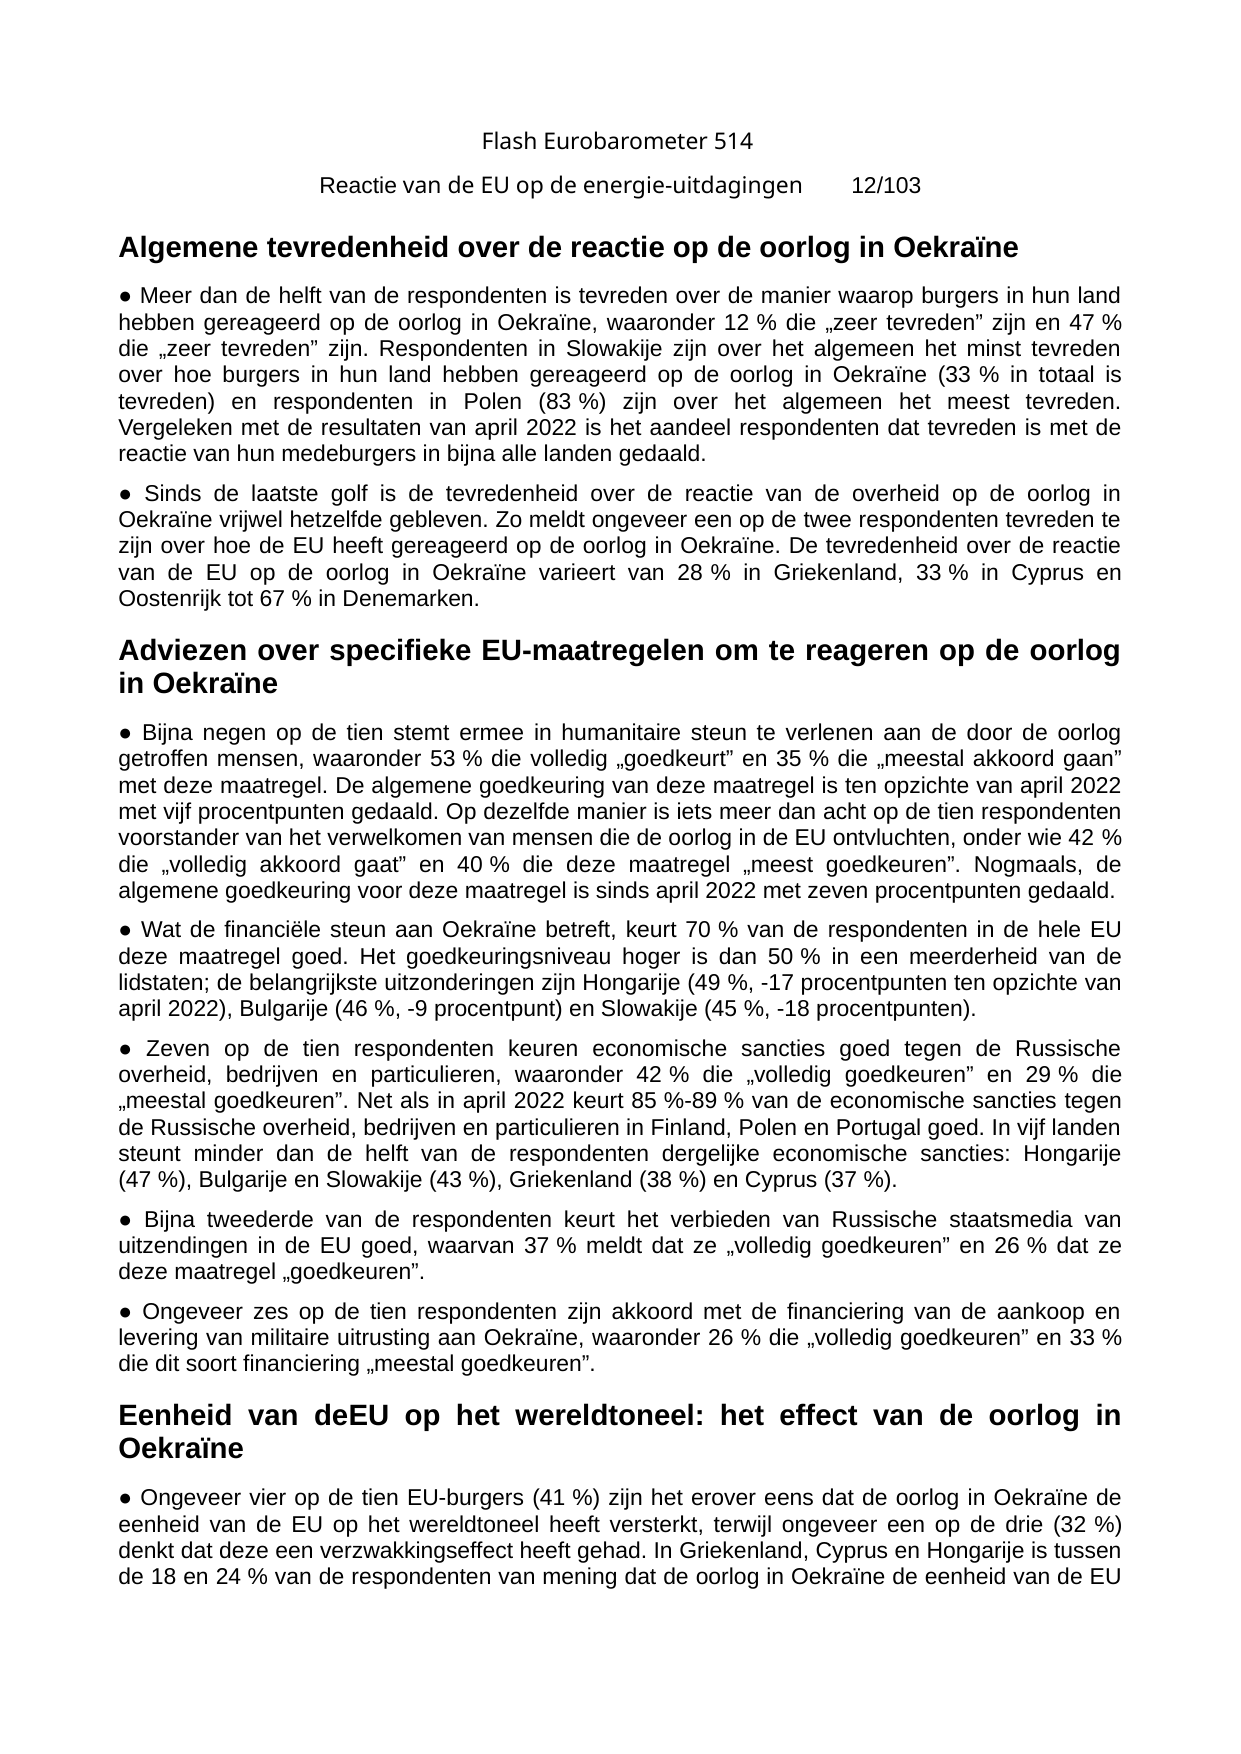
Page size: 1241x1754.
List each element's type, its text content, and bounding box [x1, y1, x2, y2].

subtitle Eenheid van deEU op het wereldtoneel: het effect van de oorlog in Oekraïne [118, 1398, 1122, 1465]
text ● Bijna tweederde van de respondenten keurt het verbieden van Russische staatsmedia van uitzendingen in de EU goed, waarvan 37 % meldt dat ze „volledig goedkeuren” en 26 % dat ze deze maatregel „goedkeuren”. [118, 1206, 1122, 1285]
text ● Bijna negen op de tien stemt ermee in humanitaire steun te verlenen aan de door de oorlog getroffen mensen, waaronder 53 % die volledig „goedkeurt” en 35 % die „meestal akkoord gaan” met deze maatregel. De algemene goedkeuring van deze maatregel is ten opzichte van april 2022 met vijf procentpunten gedaald. Op dezelfde manier is iets meer dan acht op de tien respondenten voorstander van het verwelkomen van mensen die de oorlog in de EU ontvluchten, onder wie 42 % die „volledig akkoord gaat” en 40 % die deze maatregel „meest goedkeuren”. Nogmaals, de algemene goedkeuring voor deze maatregel is sinds april 2022 met zeven procentpunten gedaald. [118, 719, 1122, 903]
text ● Zeven op de tien respondenten keuren economische sancties goed tegen de Russische overheid, bedrijven en particulieren, waaronder 42 % die „volledig goedkeuren” en 29 % die „meestal goedkeuren”. Net als in april 2022 keurt 85 %-89 % van de economische sancties tegen de Russische overheid, bedrijven en particulieren in Finland, Polen en Portugal goed. In vijf landen steunt minder dan de helft van de respondenten dergelijke economische sancties: Hongarije (47 %), Bulgarije en Slowakije (43 %), Griekenland (38 %) en Cyprus (37 %). [118, 1034, 1122, 1193]
text ● Meer dan de helft van de respondenten is tevreden over de manier waarop burgers in hun land hebben gereageerd op de oorlog in Oekraïne, waaronder 12 % die „zeer tevreden” zijn en 47 % die „zeer tevreden” zijn. Respondenten in Slowakije zijn over het algemeen het minst tevreden over hoe burgers in hun land hebben gereageerd op de oorlog in Oekraïne (33 % in totaal is tevreden) en respondenten in Polen (83 %) zijn over het algemeen het meest tevreden. Vergeleken met de resultaten van april 2022 is het aandeel respondenten dat tevreden is met de reactie van hun medeburgers in bijna alle landen gedaald. [118, 282, 1122, 467]
subtitle Algemene tevredenheid over de reactie op de oorlog in Oekraïne [118, 229, 1122, 263]
text ● Sinds de laatste golf is de tevredenheid over de reactie van de overheid op de oorlog in Oekraïne vrijwel hetzelfde gebleven. Zo meldt ongeveer een op de twee respondenten tevreden te zijn over hoe de EU heeft gereageerd op de oorlog in Oekraïne. De tevredenheid over de reactie van de EU op de oorlog in Oekraïne varieert van 28 % in Griekenland, 33 % in Cyprus en Oostenrijk tot 67 % in Denemarken. [118, 479, 1122, 611]
subtitle Adviezen over specifieke EU-maatregelen om te reageren op de oorlog in Oekraïne [118, 632, 1122, 700]
text ● Ongeveer vier op de tien EU-burgers (41 %) zijn het erover eens dat de oorlog in Oekraïne de eenheid van de EU op het wereldtoneel heeft versterkt, terwijl ongeveer een op de drie (32 %) denkt dat deze een verzwakkingseffect heeft gehad. In Griekenland, Cyprus en Hongarije is tussen de 18 en 24 % van de respondenten van mening dat de oorlog in Oekraïne de eenheid van de EU [118, 1484, 1122, 1589]
text ● Wat de financiële steun aan Oekraïne betreft, keurt 70 % van de respondenten in de hele EU deze maatregel goed. Het goedkeuringsniveau hoger is dan 50 % in een meerderheid van de lidstaten; de belangrijkste uitzonderingen zijn Hongarije (49 %, -17 procentpunten ten opzichte van april 2022), Bulgarije (46 %, -9 procentpunt) en Slowakije (45 %, -18 procentpunten). [118, 916, 1122, 1022]
text ● Ongeveer zes op de tien respondenten zijn akkoord met de financiering van de aankoop en levering van militaire uitrusting aan Oekraïne, waaronder 26 % die „volledig goedkeuren” en 33 % die dit soort financiering „meestal goedkeuren”. [118, 1298, 1122, 1377]
